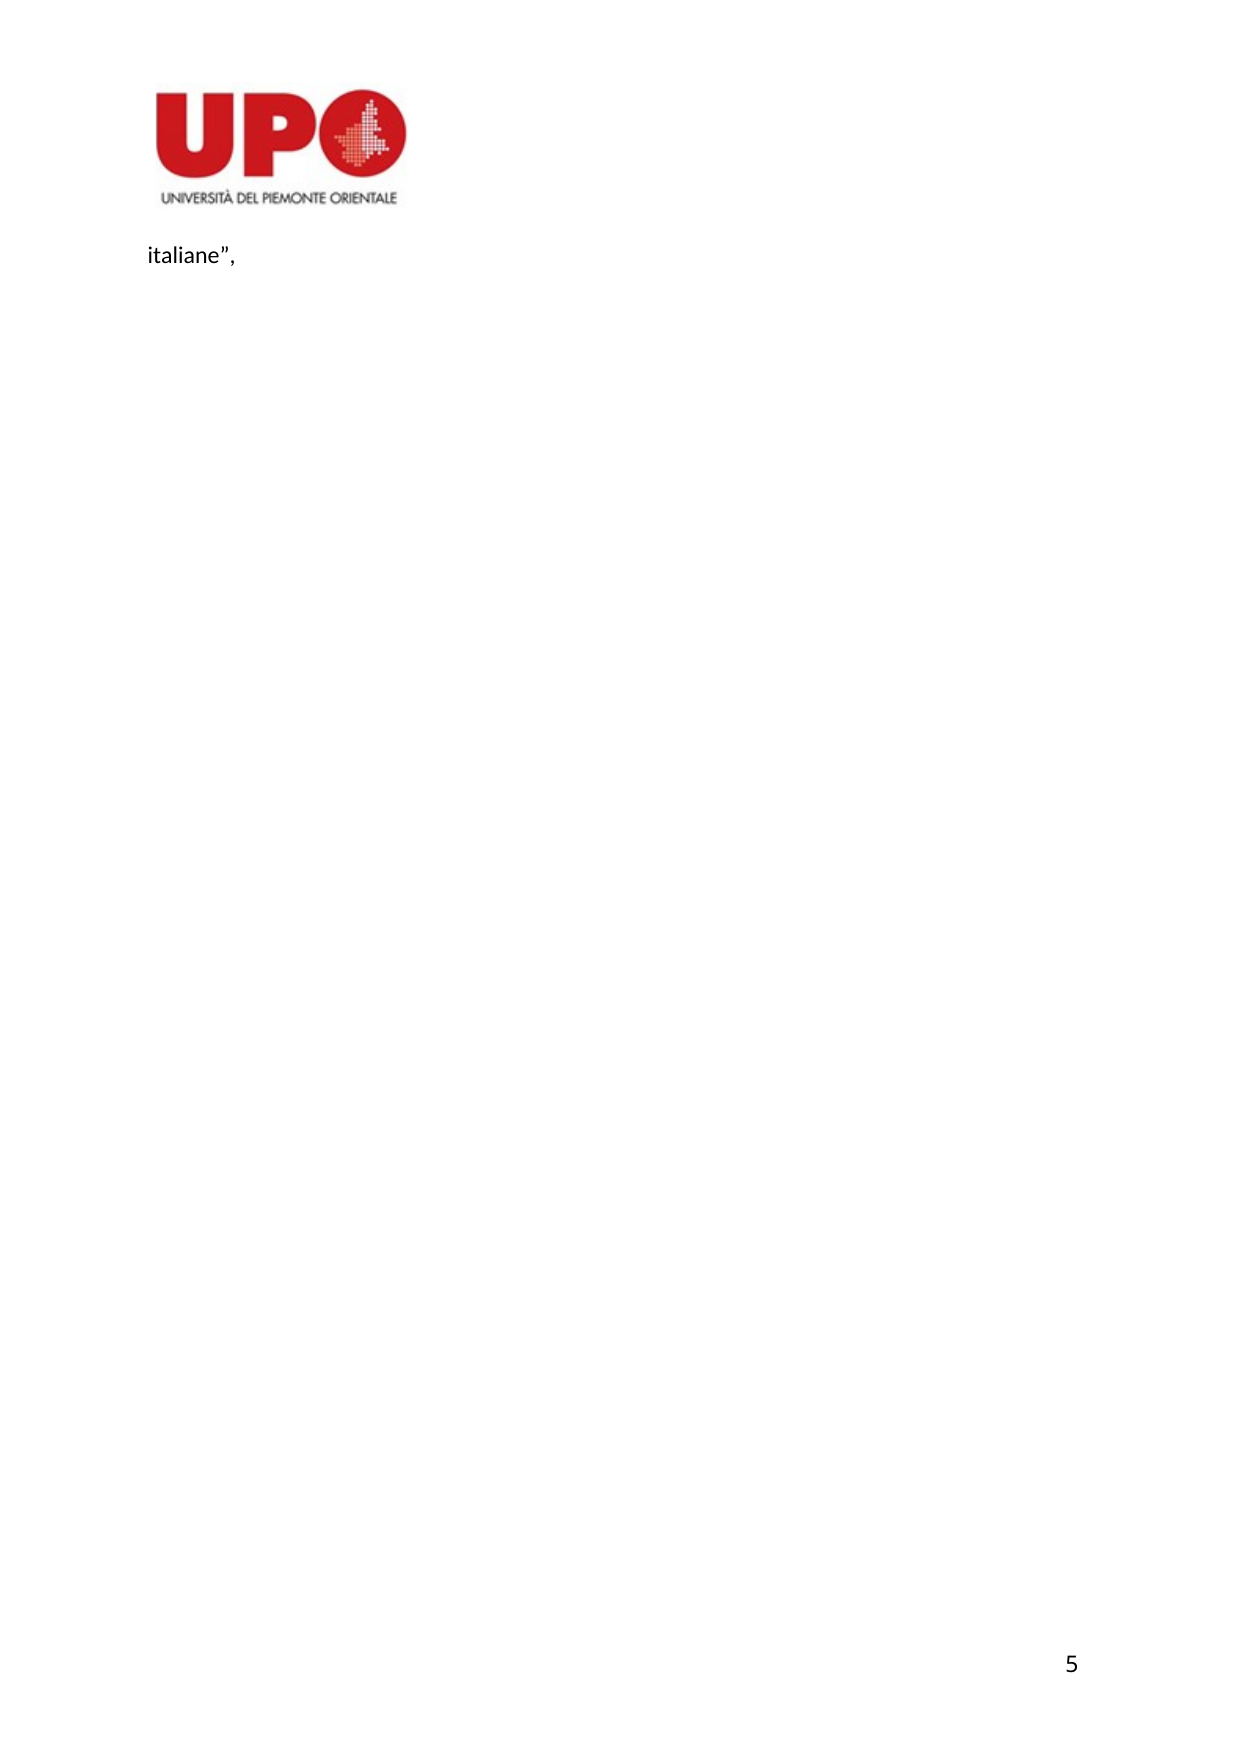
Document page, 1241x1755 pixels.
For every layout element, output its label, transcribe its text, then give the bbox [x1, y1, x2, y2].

text italiane”, [147, 240, 1092, 269]
